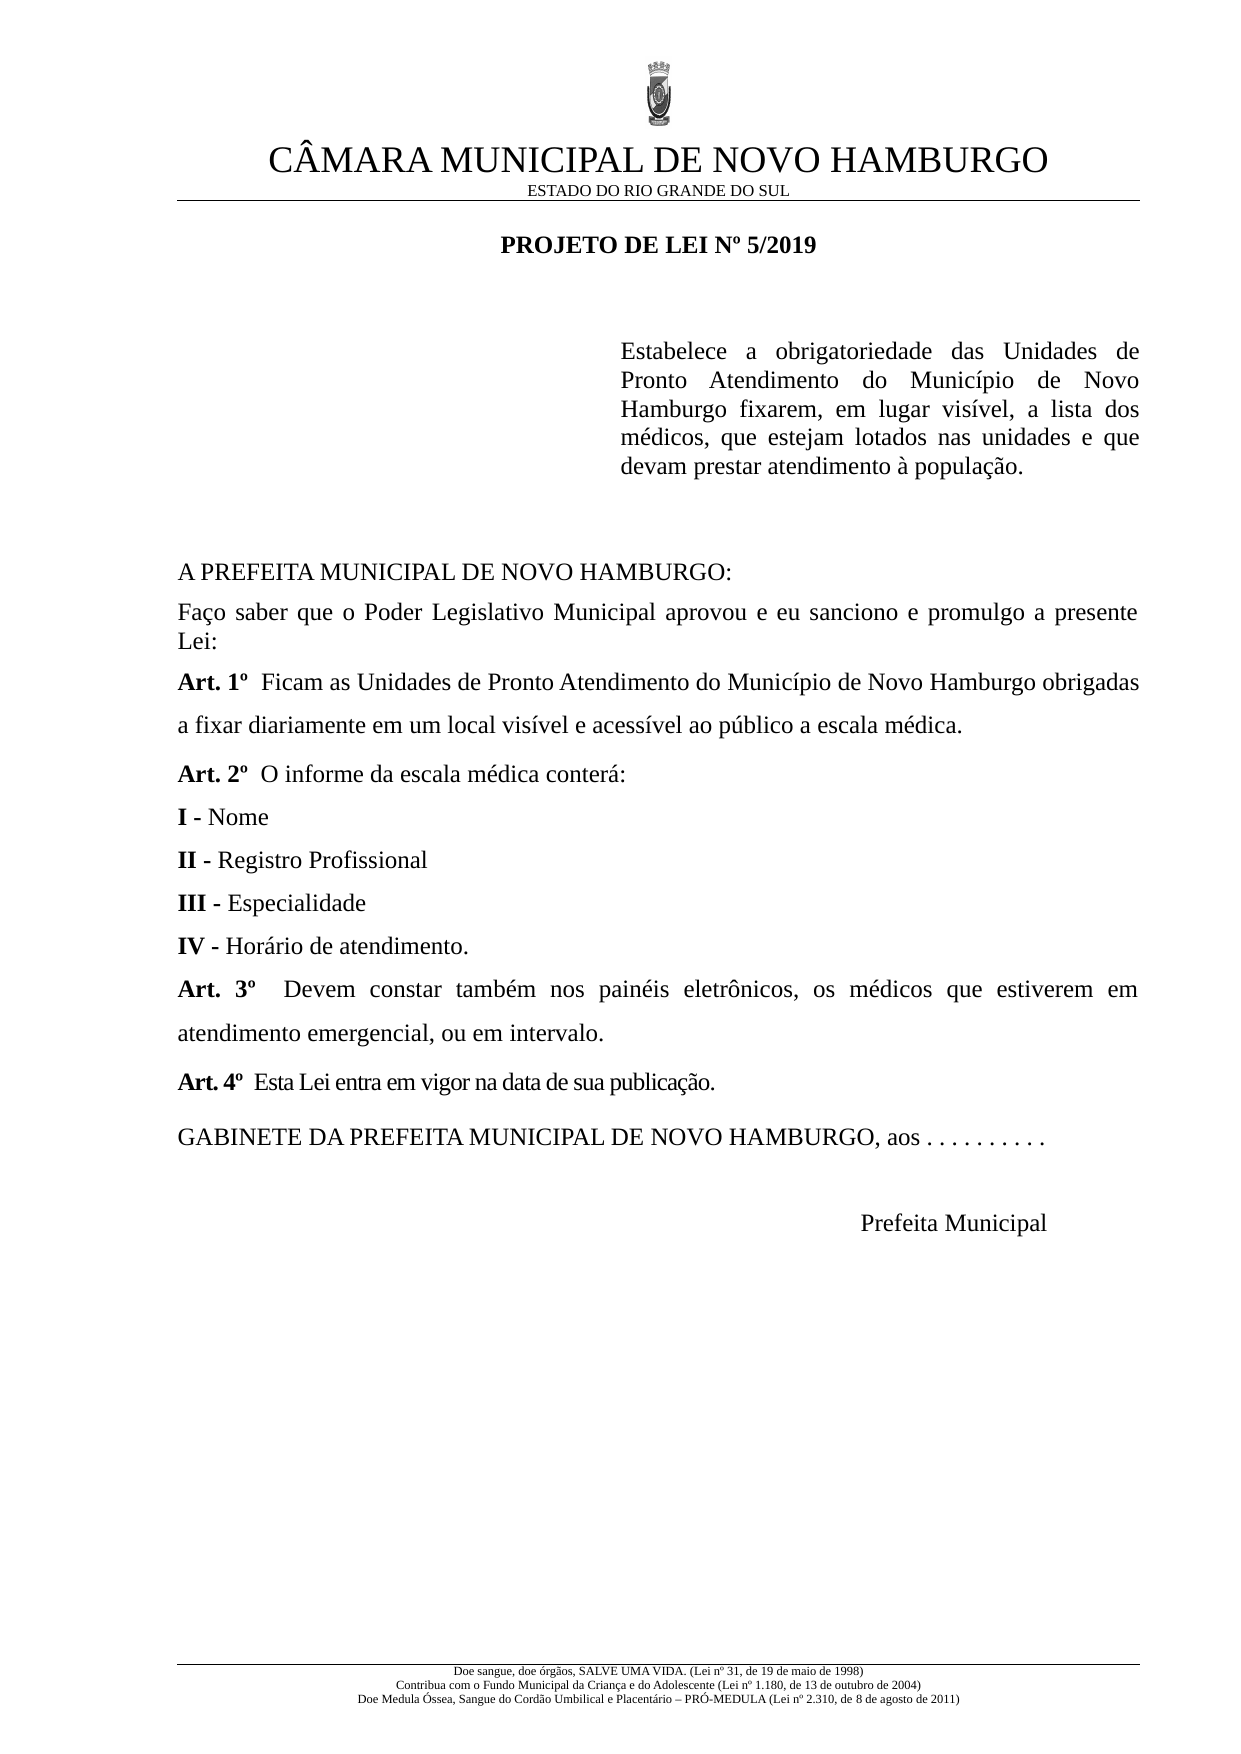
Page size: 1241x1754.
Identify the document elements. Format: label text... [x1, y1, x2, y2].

text II - Registro Profissional [177, 845, 1140, 874]
text Art. 4º Esta Lei entra em vigor na data de sua publicação. [177, 1067, 1140, 1095]
text IV - Horário de atendimento. [177, 931, 1140, 960]
text Estabelece a obrigatoriedade das Unidades de Pronto Atendimento do Município de Novo Hamburgo fixarem, em lugar visível, a lista dos médicos, que estejam lotados nas unidades e que devam prestar atendimento à população. [620, 336, 1140, 480]
text PROJETO DE LEI Nº 5/2019 [177, 231, 1140, 259]
text Prefeita Municipal [768, 1208, 1140, 1237]
text III - Especialidade [177, 888, 1140, 917]
text A PREFEITA MUNICIPAL DE NOVO HAMBURGO: [177, 557, 1140, 585]
text GABINETE DA PREFEITA MUNICIPAL DE NOVO HAMBURGO, aos . . . . . . . . . . [177, 1122, 1140, 1150]
text Art. 3º Devem constar também nos painéis eletrônicos, os médicos que estiverem em atendimento emergencial, ou em intervalo. [177, 974, 1140, 1046]
text I - Nome [177, 802, 1140, 831]
text Art. 2º O informe da escala médica conterá: [177, 759, 1140, 788]
text Art. 1º Ficam as Unidades de Pronto Atendimento do Município de Novo Hamburgo obrigadas a fixar diariamente em um local visível e acessível ao público a escala médica. [177, 667, 1140, 738]
text Faço saber que o Poder Legislativo Municipal aprovou e eu sanciono e promulgo a presente Lei: [177, 597, 1140, 655]
